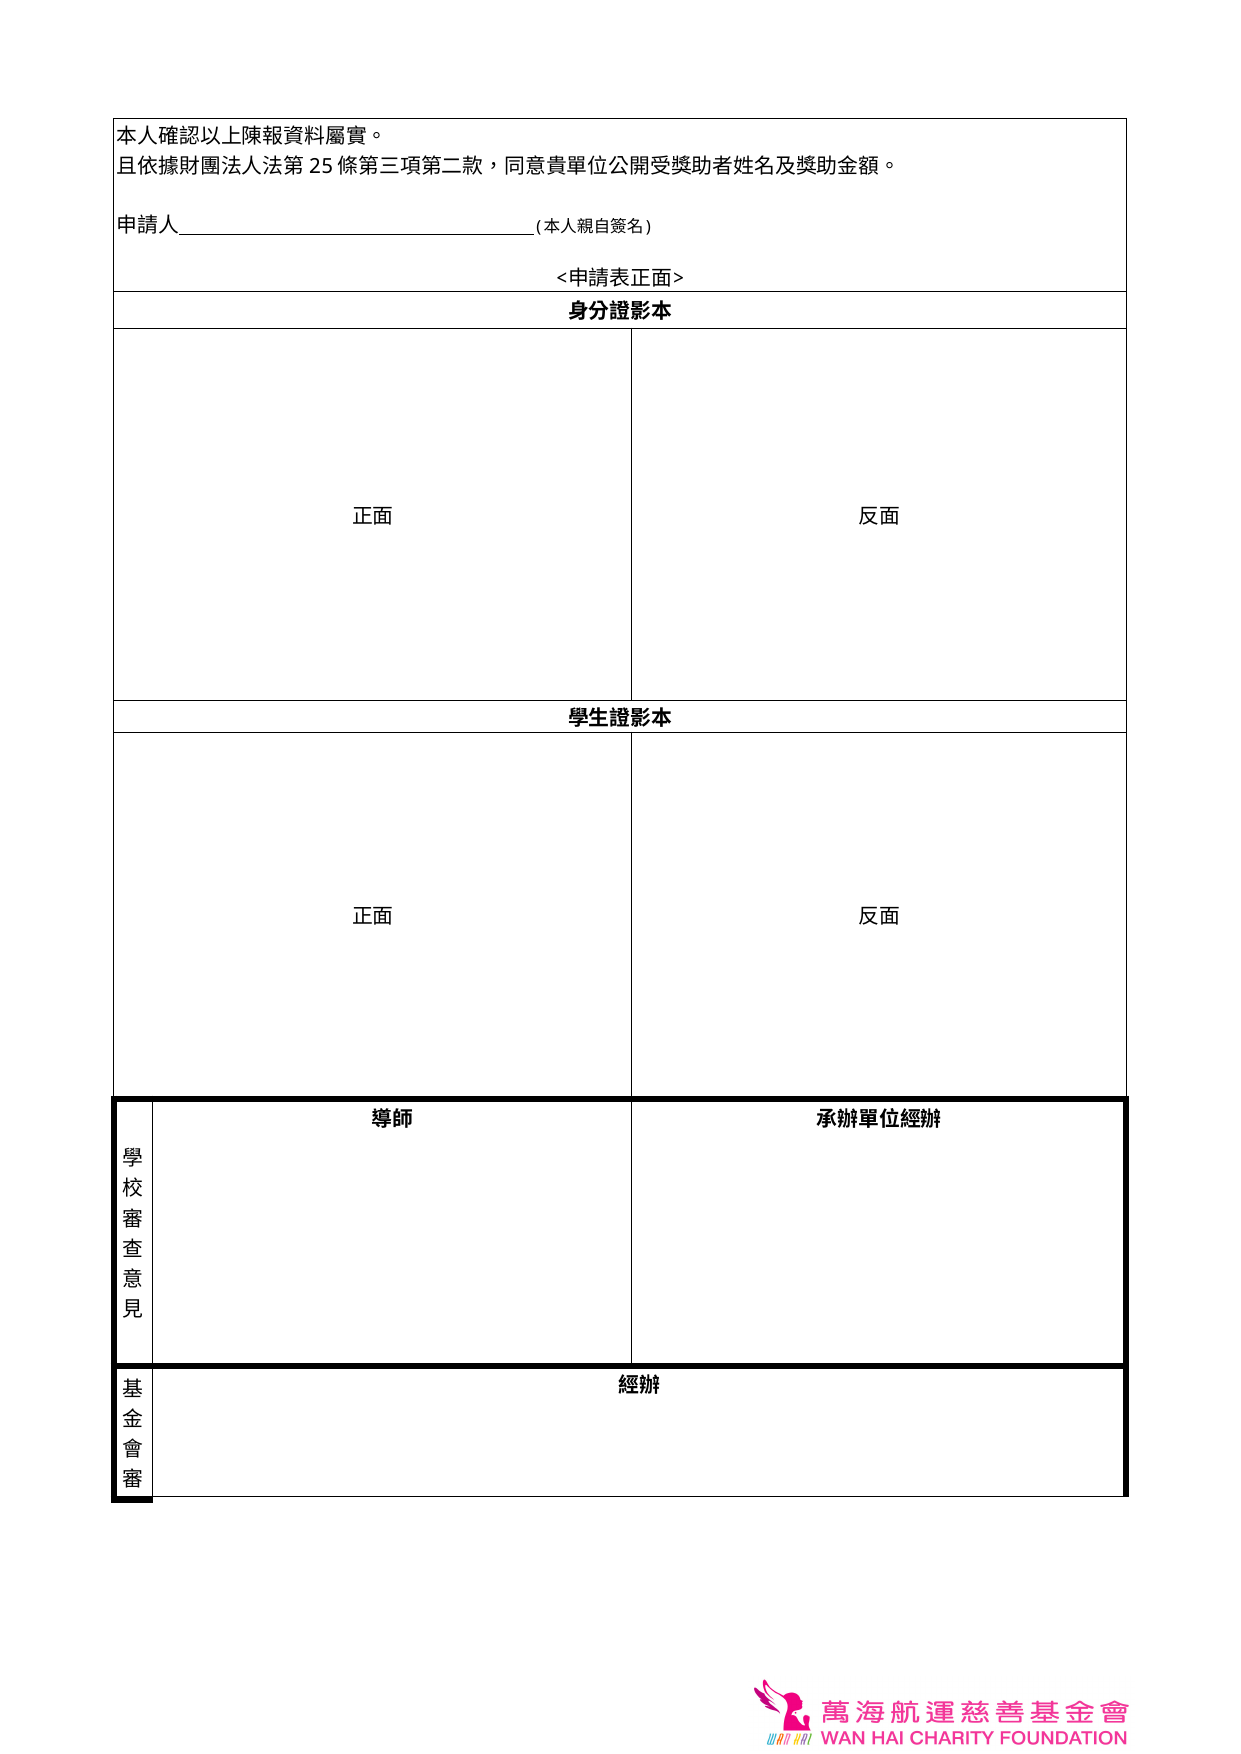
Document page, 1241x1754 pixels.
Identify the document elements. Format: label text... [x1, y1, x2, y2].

table_cell 學生證影本 [114, 701, 1126, 732]
table_cell 基金會審 [117, 1369, 152, 1496]
table_cell 導師 [153, 1102, 631, 1362]
table_cell 正面 [114, 329, 631, 700]
table_cell 承辦單位經辦 [632, 1102, 1123, 1362]
table_cell 反面 [632, 733, 1126, 1096]
table_cell 反面 [632, 329, 1126, 700]
table_cell 身分證影本 [114, 292, 1126, 328]
table_cell 本人確認以上陳報資料屬實。 且依據財團法人法第25條第三項第二款，同意貴單位公開受獎助者姓名及獎助金額。 申請人 (本人親自簽名) <申請表正面> [114, 119, 1126, 291]
table_cell 經辦 [153, 1369, 1123, 1496]
table_cell 學校審查意見 [117, 1102, 152, 1362]
table_cell 正面 [114, 733, 631, 1096]
